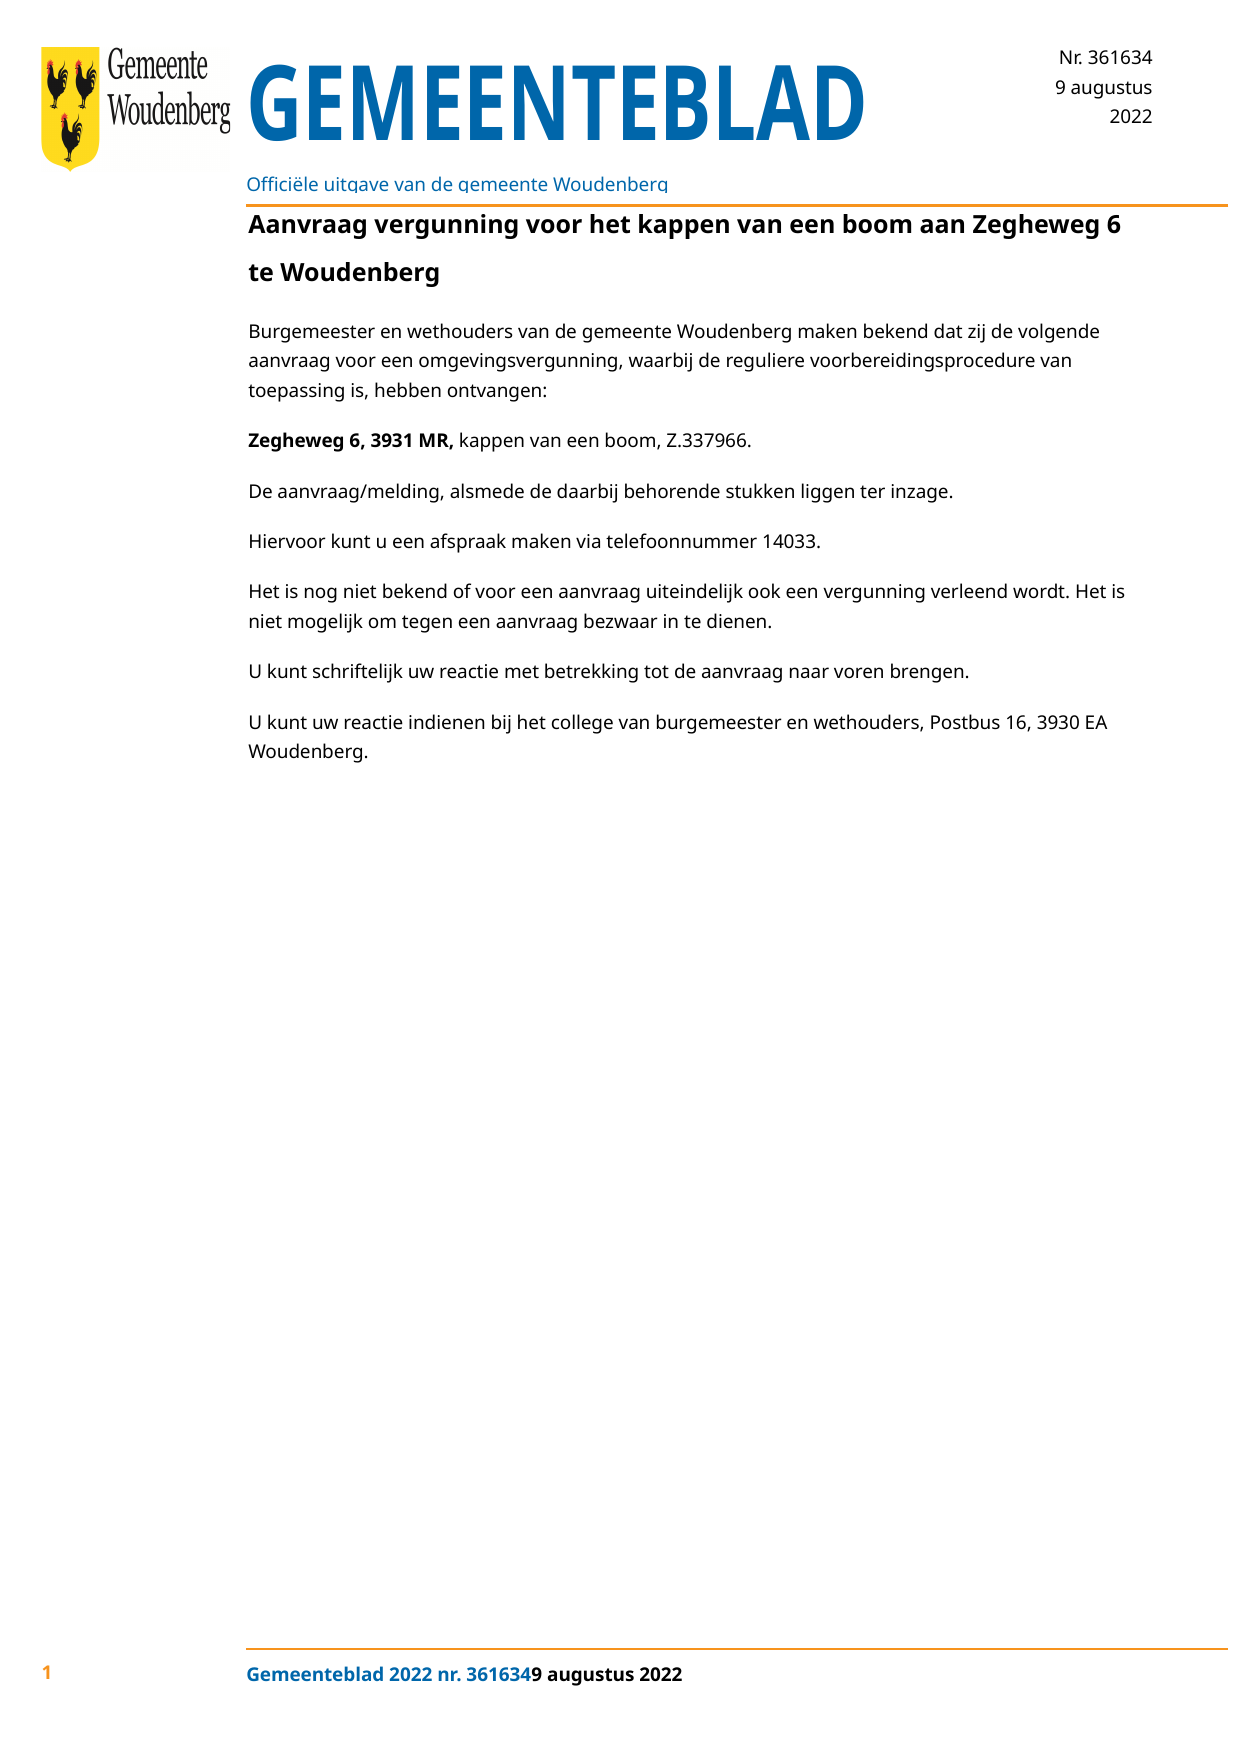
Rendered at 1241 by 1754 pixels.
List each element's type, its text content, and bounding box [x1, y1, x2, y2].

text De aanvraag/melding, alsmede de daarbij behorende stukken liggen ter inzage. [248, 478, 1152, 504]
text Zegheweg 6, 3931 MR, kappen van een boom, Z.337966. [248, 427, 1152, 453]
text U kunt uw reactie indienen bij het college van burgemeester en wethouders, Postbus 16, 3930 EA Woudenberg. [248, 709, 1152, 764]
text U kunt schriftelijk uw reactie met betrekking tot de aanvraag naar voren brengen. [248, 659, 1152, 684]
picture [41, 47, 231, 172]
text Burgemeester en wethouders van de gemeente Woudenberg maken bekend dat zij de volgende aanvraag voor een omgevingsvergunning, waarbij de reguliere voorbereidingsprocedure van toepassing is, hebben ontvangen: [248, 318, 1152, 403]
text Aanvraag vergunning voor het kappen van een boom aan Zegheweg 6 te Woudenberg [248, 207, 1152, 288]
text Het is nog niet bekend of voor een aanvraag uiteindelijk ook een vergunning verleend wordt. Het is niet mogelijk om tegen een aanvraag bezwaar in te dienen. [248, 579, 1152, 634]
text Hiervoor kunt u een afspraak maken via telefoonnummer 14033. [248, 528, 1152, 554]
